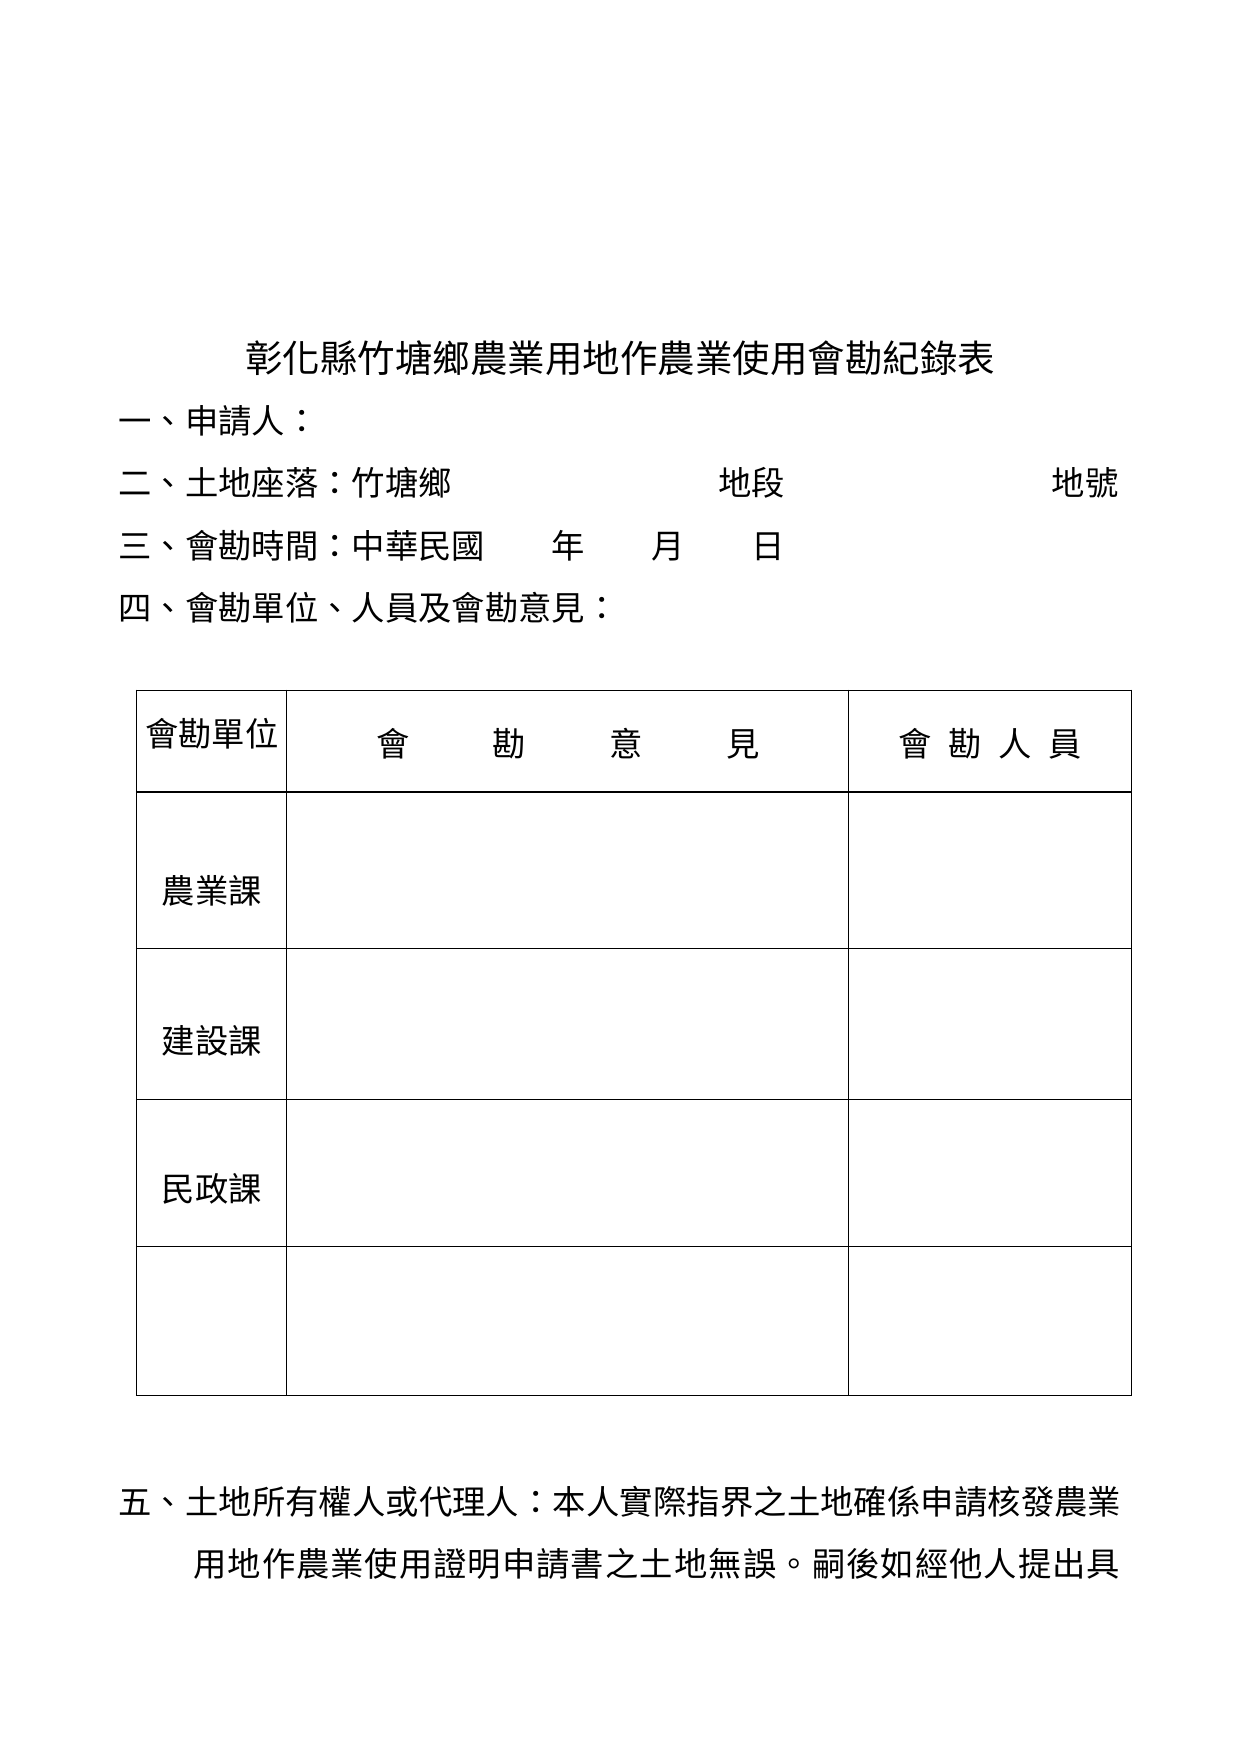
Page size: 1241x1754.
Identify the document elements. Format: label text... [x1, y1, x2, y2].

table_cell [287, 793, 848, 948]
table_cell [137, 1247, 286, 1395]
table_cell [849, 949, 1131, 1098]
table_cell [849, 793, 1131, 948]
table_header 會 勘 意 見 [287, 691, 848, 791]
text 一、申請人： [118, 377, 1122, 439]
table_cell 民政課 [137, 1100, 286, 1246]
text 四、會勘單位、人員及會勘意見： [118, 564, 1122, 627]
text 三、會勘時間：中華民國 年 月 日 [118, 502, 1122, 564]
text 彰化縣竹塘鄉農業用地作農業使用會勘紀錄表 [118, 314, 1122, 377]
table_cell [849, 1247, 1131, 1395]
table_cell [287, 949, 848, 1098]
table_cell 建設課 [137, 949, 286, 1098]
table_header 會 勘 人 員 [849, 691, 1131, 791]
table_cell [287, 1100, 848, 1246]
text 五、土地所有權人或代理人：本人實際指界之土地確係申請核發農業用地作農業使用證明申請書之土地無誤。嗣後如經他人提出具 [118, 1458, 1122, 1583]
table_cell [849, 1100, 1131, 1246]
table_cell [287, 1247, 848, 1395]
table_header 會勘單位 [137, 691, 286, 791]
table_cell 農業課 [137, 793, 286, 948]
text 二、土地座落：竹塘鄉 地段 地號 [118, 439, 1122, 502]
